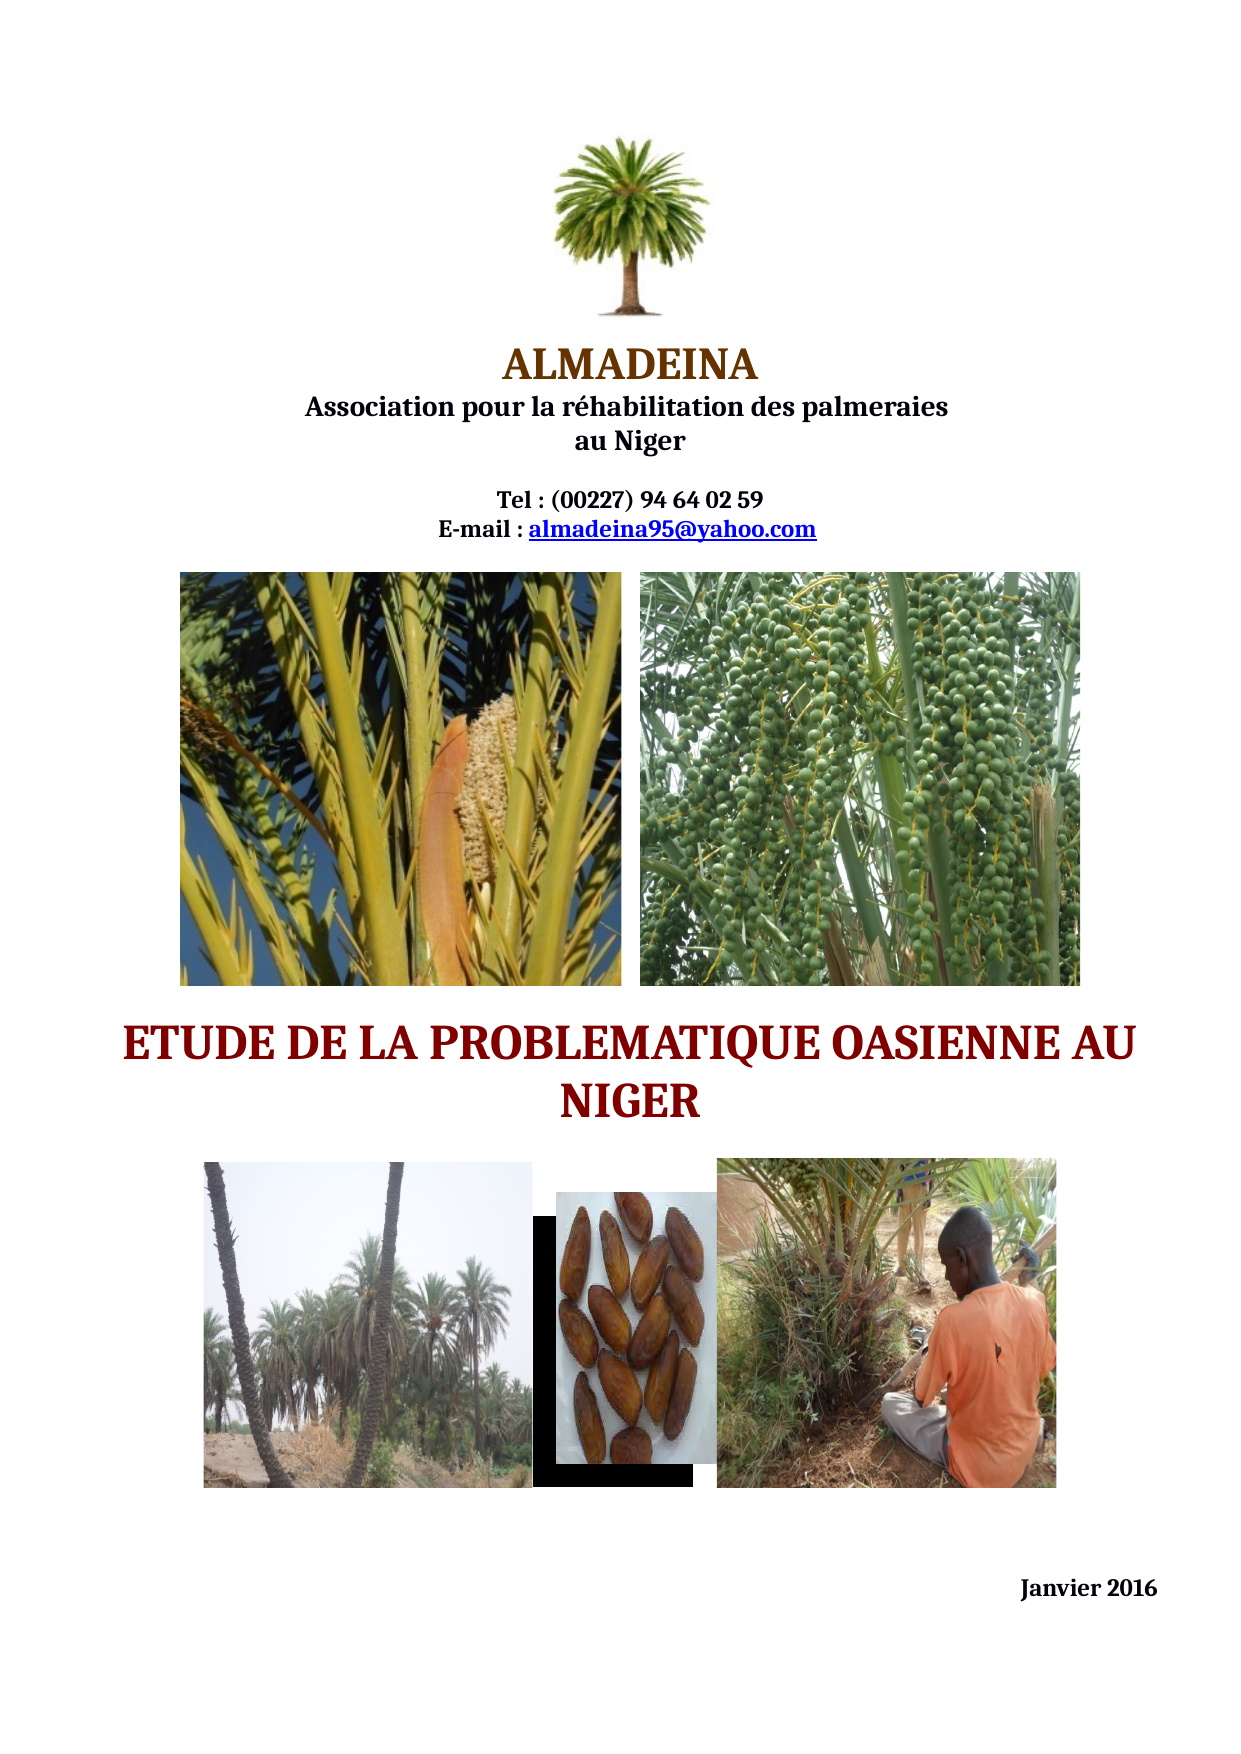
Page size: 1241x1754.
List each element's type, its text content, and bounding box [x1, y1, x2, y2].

subtitle ETUDE DE LA PROBLEMATIQUE OASIENNE AU NIGER [102, 1015, 1158, 1130]
picture [532, 114, 728, 328]
picture [180, 572, 622, 986]
subtitle au Niger [102, 424, 1158, 458]
subtitle Tel : (00227) 94 64 02 59 [102, 486, 1158, 515]
picture [716, 1158, 1057, 1488]
subtitle Association pour la réhabilitation des palmeraies [102, 391, 1158, 424]
text ALMADEINA [102, 338, 1158, 391]
text E-mail : almadeina95@yahoo.com [102, 515, 1158, 544]
text Janvier 2016 [102, 1574, 1158, 1602]
picture [640, 572, 1081, 986]
picture [203, 1162, 533, 1488]
